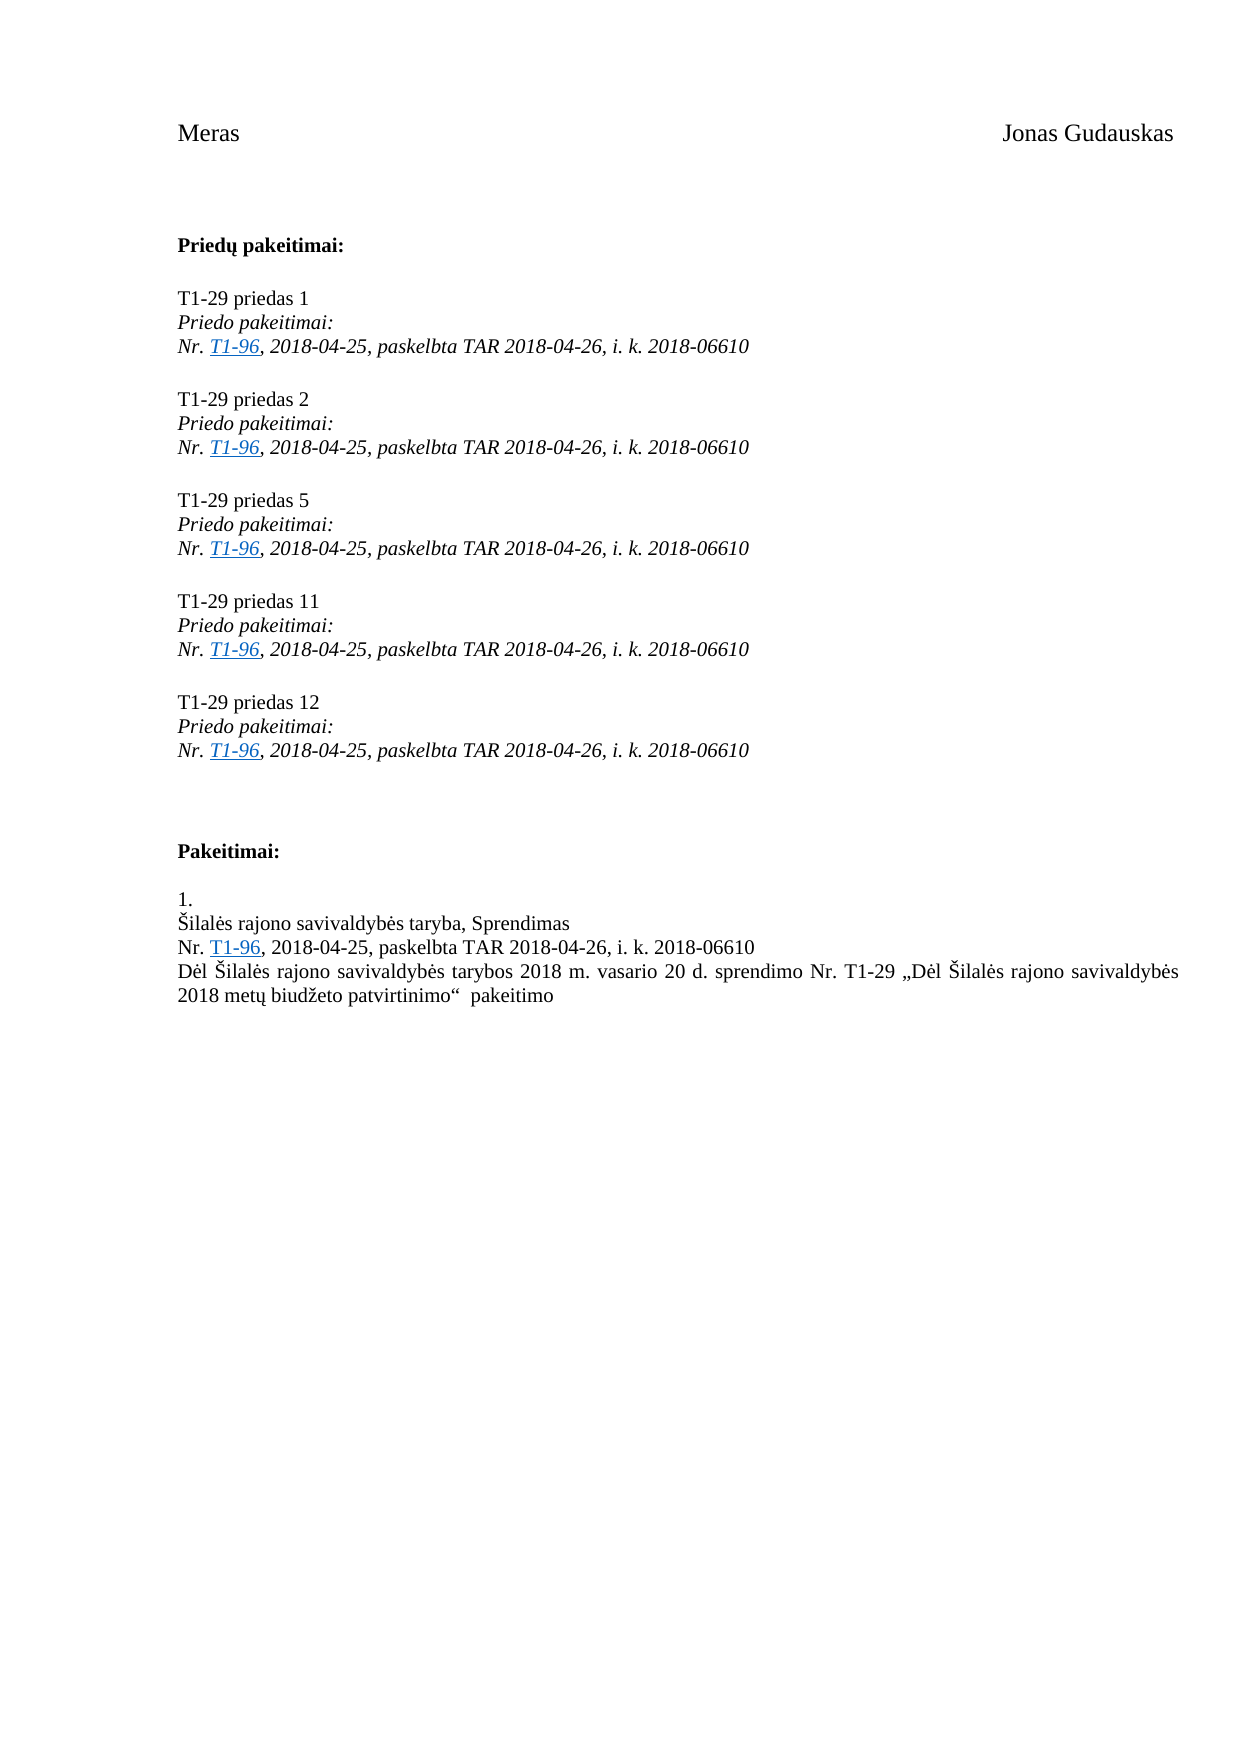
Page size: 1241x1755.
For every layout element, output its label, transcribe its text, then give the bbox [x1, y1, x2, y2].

text Priedo pakeitimai: [177, 512, 1181, 536]
text Dėl Šilalės rajono savivaldybės tarybos 2018 m. vasario 20 d. sprendimo Nr. T1-29 „Dėl Šilalės rajono savivaldybės 2018 metų biudžeto patvirtinimo“ pakeitimo [177, 959, 1181, 1007]
text T1-29 priedas 5 [177, 488, 1181, 512]
text Nr. T1-96, 2018-04-25, paskelbta TAR 2018-04-26, i. k. 2018-06610 [177, 536, 1181, 560]
text Meras Jonas Gudauskas [177, 118, 1181, 147]
text Nr. T1-96, 2018-04-25, paskelbta TAR 2018-04-26, i. k. 2018-06610 [177, 435, 1181, 459]
text Priedų pakeitimai: [177, 233, 1181, 257]
text T1-29 priedas 1 [177, 286, 1181, 310]
text Priedo pakeitimai: [177, 714, 1181, 738]
text 1. [177, 887, 1181, 911]
text Šilalės rajono savivaldybės taryba, Sprendimas [177, 911, 1181, 935]
text T1-29 priedas 2 [177, 387, 1181, 411]
text Priedo pakeitimai: [177, 411, 1181, 435]
text Nr. T1-96, 2018-04-25, paskelbta TAR 2018-04-26, i. k. 2018-06610 [177, 334, 1181, 358]
text Pakeitimai: [177, 839, 1181, 863]
text Nr. T1-96, 2018-04-25, paskelbta TAR 2018-04-26, i. k. 2018-06610 [177, 738, 1181, 762]
text T1-29 priedas 12 [177, 690, 1181, 714]
text Nr. T1-96, 2018-04-25, paskelbta TAR 2018-04-26, i. k. 2018-06610 [177, 637, 1181, 661]
text Priedo pakeitimai: [177, 613, 1181, 637]
text T1-29 priedas 11 [177, 589, 1181, 613]
text Nr. T1-96, 2018-04-25, paskelbta TAR 2018-04-26, i. k. 2018-06610 [177, 935, 1181, 959]
text Priedo pakeitimai: [177, 310, 1181, 334]
